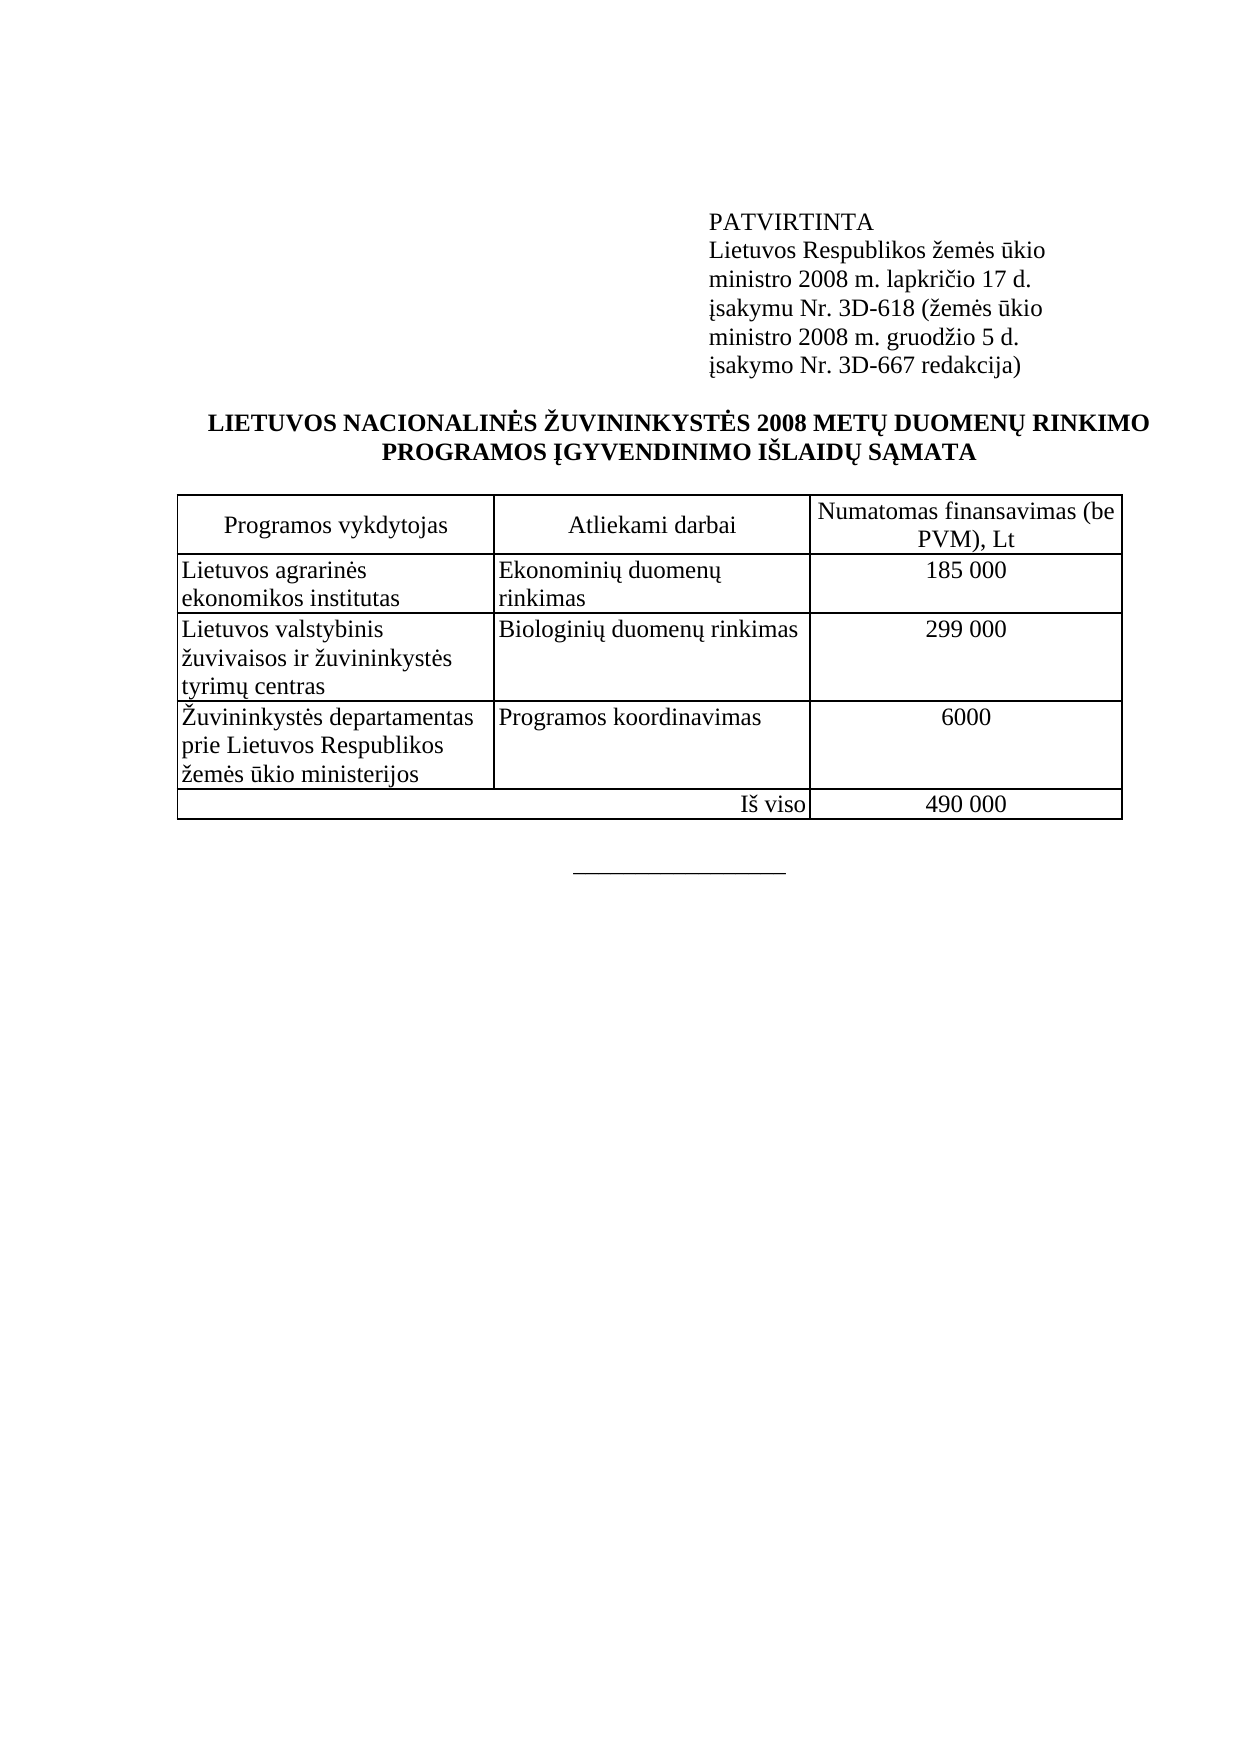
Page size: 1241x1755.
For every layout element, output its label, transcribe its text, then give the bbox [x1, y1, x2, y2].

table_cell Programos koordinavimas [495, 702, 809, 788]
table_cell Biologinių duomenų rinkimas [495, 614, 809, 700]
table_header Programos vykdytojas [178, 496, 493, 553]
table_cell Iš viso [178, 790, 809, 818]
text įsakymo Nr. 3D-667 redakcija) [177, 350, 1181, 379]
table_cell Ekonominių duomenų rinkimas [495, 555, 809, 612]
table_header Atliekami darbai [495, 496, 809, 553]
table_cell 6000 [811, 702, 1121, 788]
text LIETUVOS NACIONALINĖS ŽUVININKYSTĖS 2008 METŲ DUOMENŲ RINKIMO PROGRAMOS ĮGYVENDINIMO IŠLAIDŲ SĄMATA [177, 408, 1181, 465]
text PATVIRTINTA [177, 207, 1181, 235]
table_cell 185 000 [811, 555, 1121, 612]
table_cell Lietuvos agrarinės ekonomikos institutas [178, 555, 493, 612]
table_cell Žuvininkystės departamentas prie Lietuvos Respublikos žemės ūkio ministerijos [178, 702, 493, 788]
text ministro 2008 m. gruodžio 5 d. [177, 322, 1181, 350]
text Lietuvos Respublikos žemės ūkio [177, 235, 1181, 264]
text ministro 2008 m. lapkričio 17 d. [177, 264, 1181, 293]
table_cell 299 000 [811, 614, 1121, 700]
text _________________ [177, 848, 1181, 877]
text įsakymu Nr. 3D-618 (žemės ūkio [177, 293, 1181, 322]
table_cell Lietuvos valstybinis žuvivaisos ir žuvininkystės tyrimų centras [178, 614, 493, 700]
table_cell 490 000 [811, 790, 1121, 818]
table_header Numatomas finansavimas (be PVM), Lt [811, 496, 1121, 553]
